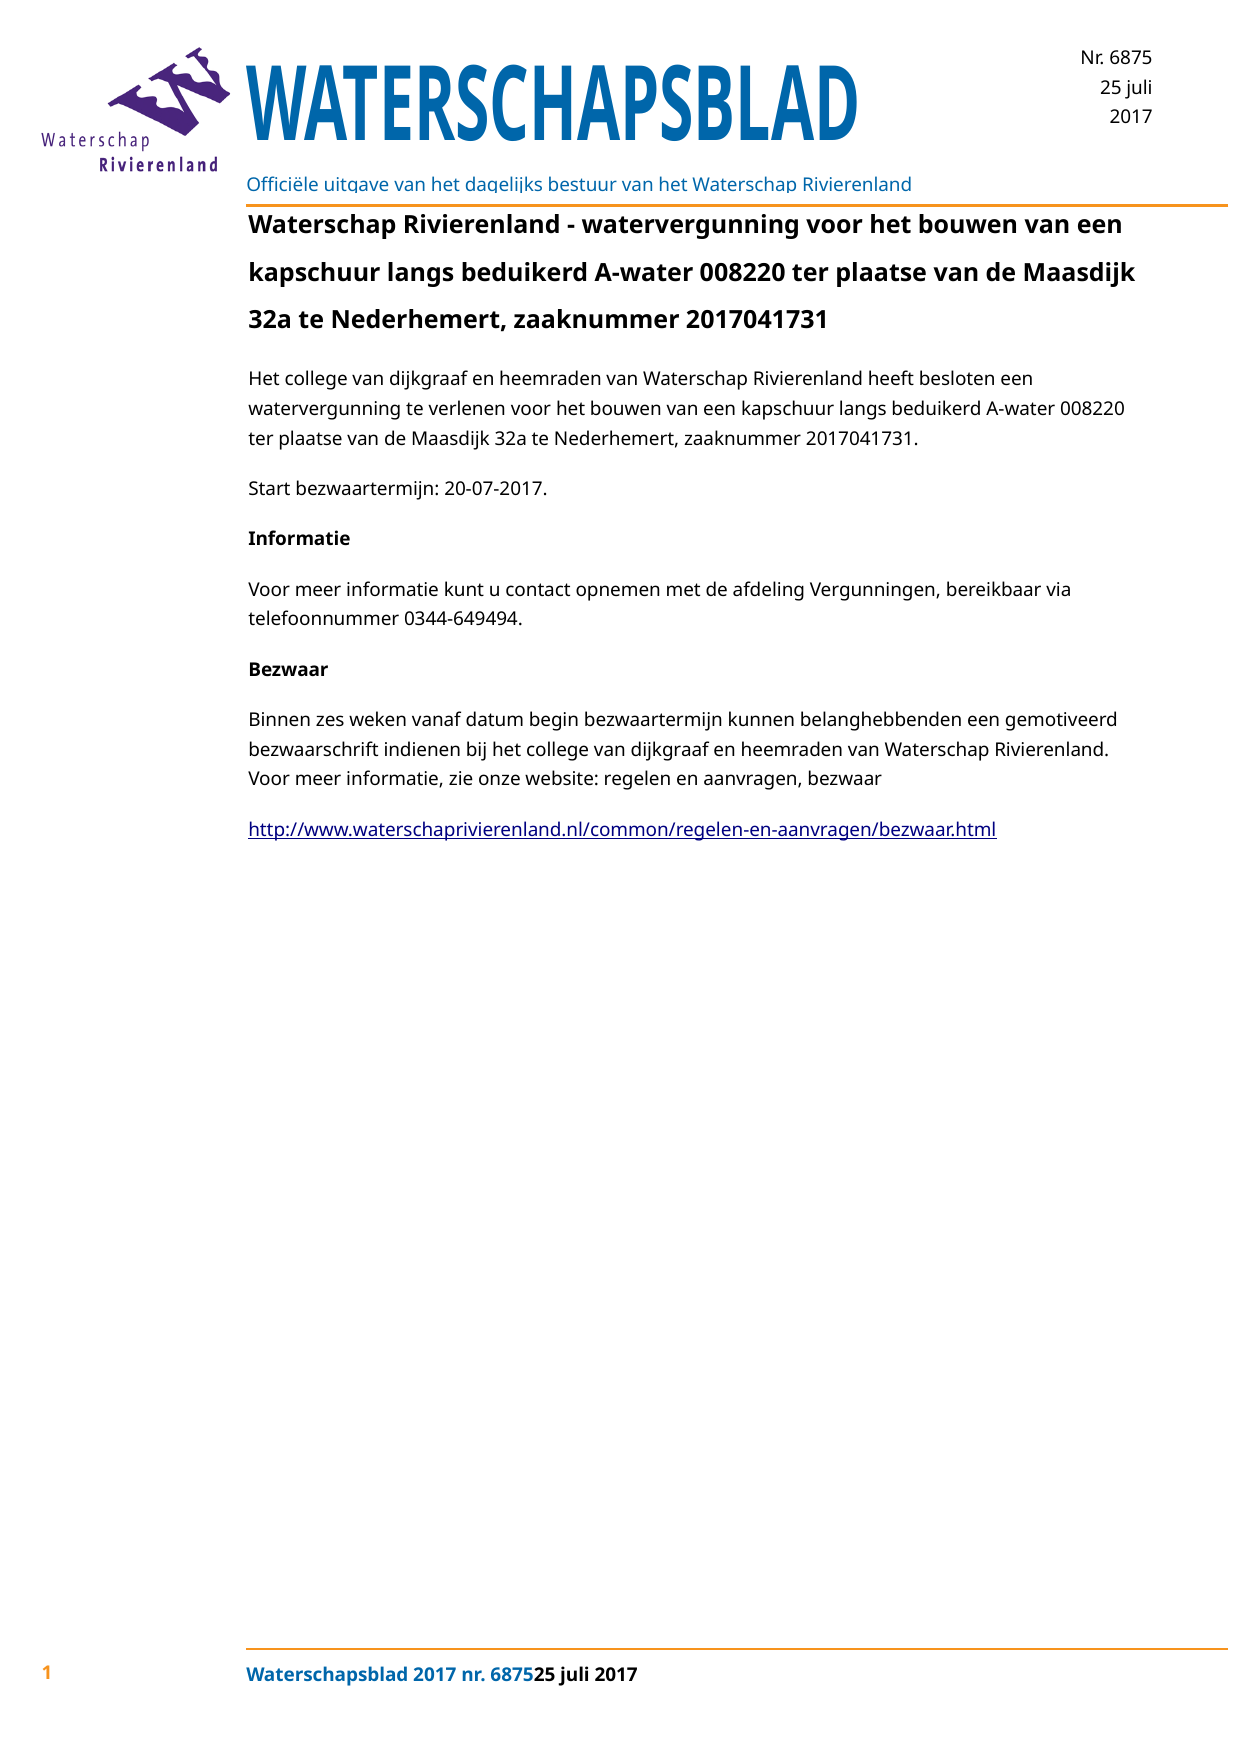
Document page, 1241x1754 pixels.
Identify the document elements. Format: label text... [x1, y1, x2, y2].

picture [41, 47, 231, 172]
text Binnen zes weken vanaf datum begin bezwaartermijn kunnen belanghebbenden een gemotiveerd bezwaarschrift indienen bij het college van dijkgraaf en heemraden van Waterschap Rivierenland. Voor meer informatie, zie onze website: regelen en aanvragen, bezwaar [248, 706, 1152, 791]
text http://www.waterschaprivierenland.nl/common/regelen-en-aanvragen/bezwaar.html [248, 816, 1152, 842]
text Waterschap Rivierenland - watervergunning voor het bouwen van een kapschuur langs beduikerd A-water 008220 ter plaatse van de Maasdijk 32a te Nederhemert, zaaknummer 2017041731 [248, 207, 1152, 336]
text Bezwaar [248, 656, 1152, 682]
text Informatie [248, 526, 1152, 551]
text Voor meer informatie kunt u contact opnemen met de afdeling Vergunningen, bereikbaar via telefoonnummer 0344-649494. [248, 576, 1152, 631]
text Start bezwaartermijn: 20-07-2017. [248, 475, 1152, 501]
text Het college van dijkgraaf en heemraden van Waterschap Rivierenland heeft besloten een watervergunning te verlenen voor het bouwen van een kapschuur langs beduikerd A-water 008220 ter plaatse van de Maasdijk 32a te Nederhemert, zaaknummer 2017041731. [248, 366, 1152, 450]
